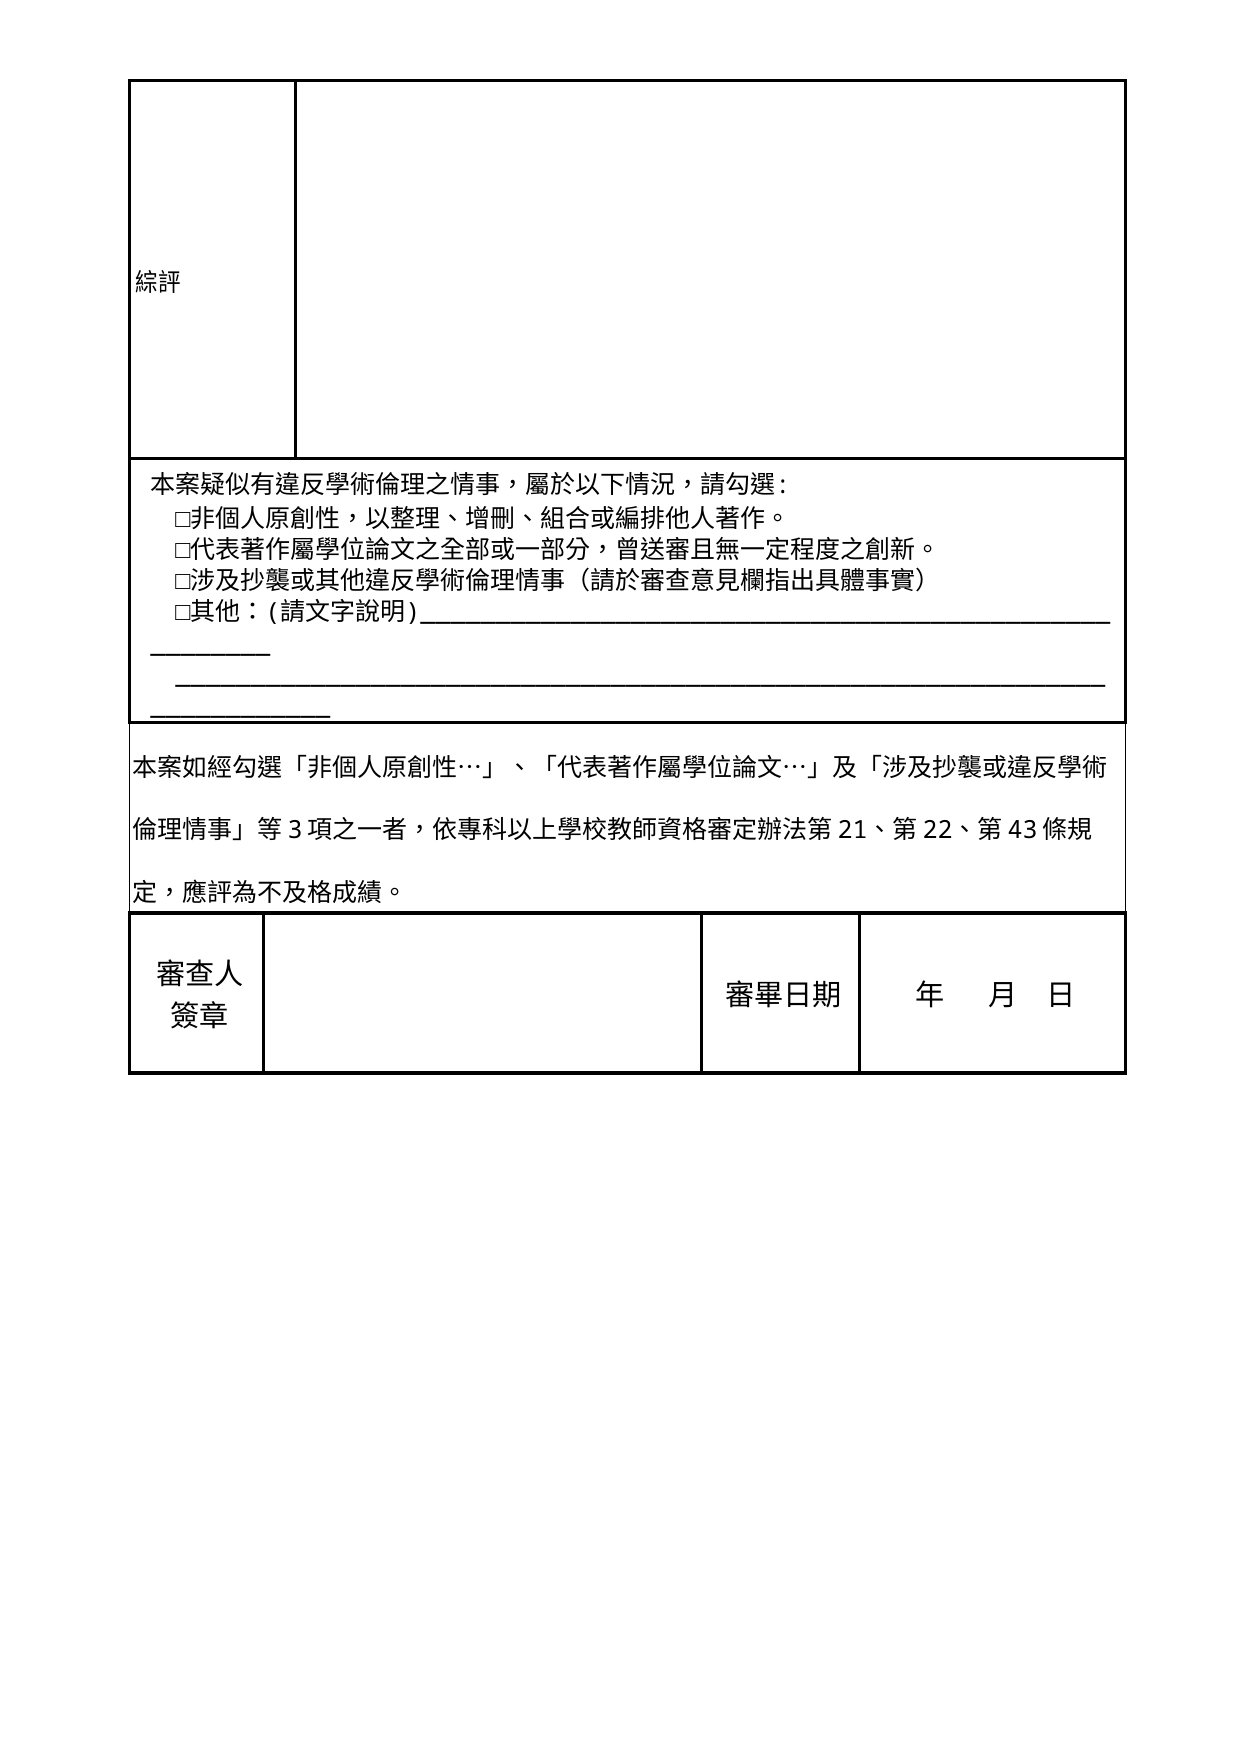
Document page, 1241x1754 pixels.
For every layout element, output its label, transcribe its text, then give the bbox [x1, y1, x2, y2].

table_cell 審畢日期 [703, 915, 858, 1071]
table_cell 審查人 簽章 [131, 915, 262, 1071]
table_cell [265, 915, 700, 1071]
table_cell 綜評 [131, 82, 294, 457]
table_cell 年 月 日 [861, 915, 1124, 1071]
table_cell 本案疑似有違反學術倫理之情事，屬於以下情況，請勾選: □非個人原創性，以整理、增刪、組合或編排他人著作。 □代表著作屬學位論文之全部或一部分，曾送審且無一定程度之創新。 □涉及抄襲或其他違反學術倫理情事（請於審查意見欄指出具體事實） □其他：(請文字說明)______________________________________________________ __________________________________________________________________________ [131, 460, 1124, 721]
table_cell [297, 82, 1124, 457]
table_cell 本案如經勾選「非個人原創性…」、「代表著作屬學位論文…」及「涉及抄襲或違反學術倫理情事」等3項之一者，依專科以上學校教師資格審定辦法第21、第22、第43條規定，應評為不及格成績。 [130, 724, 1125, 911]
table_cell [1187, 1010, 1240, 1193]
